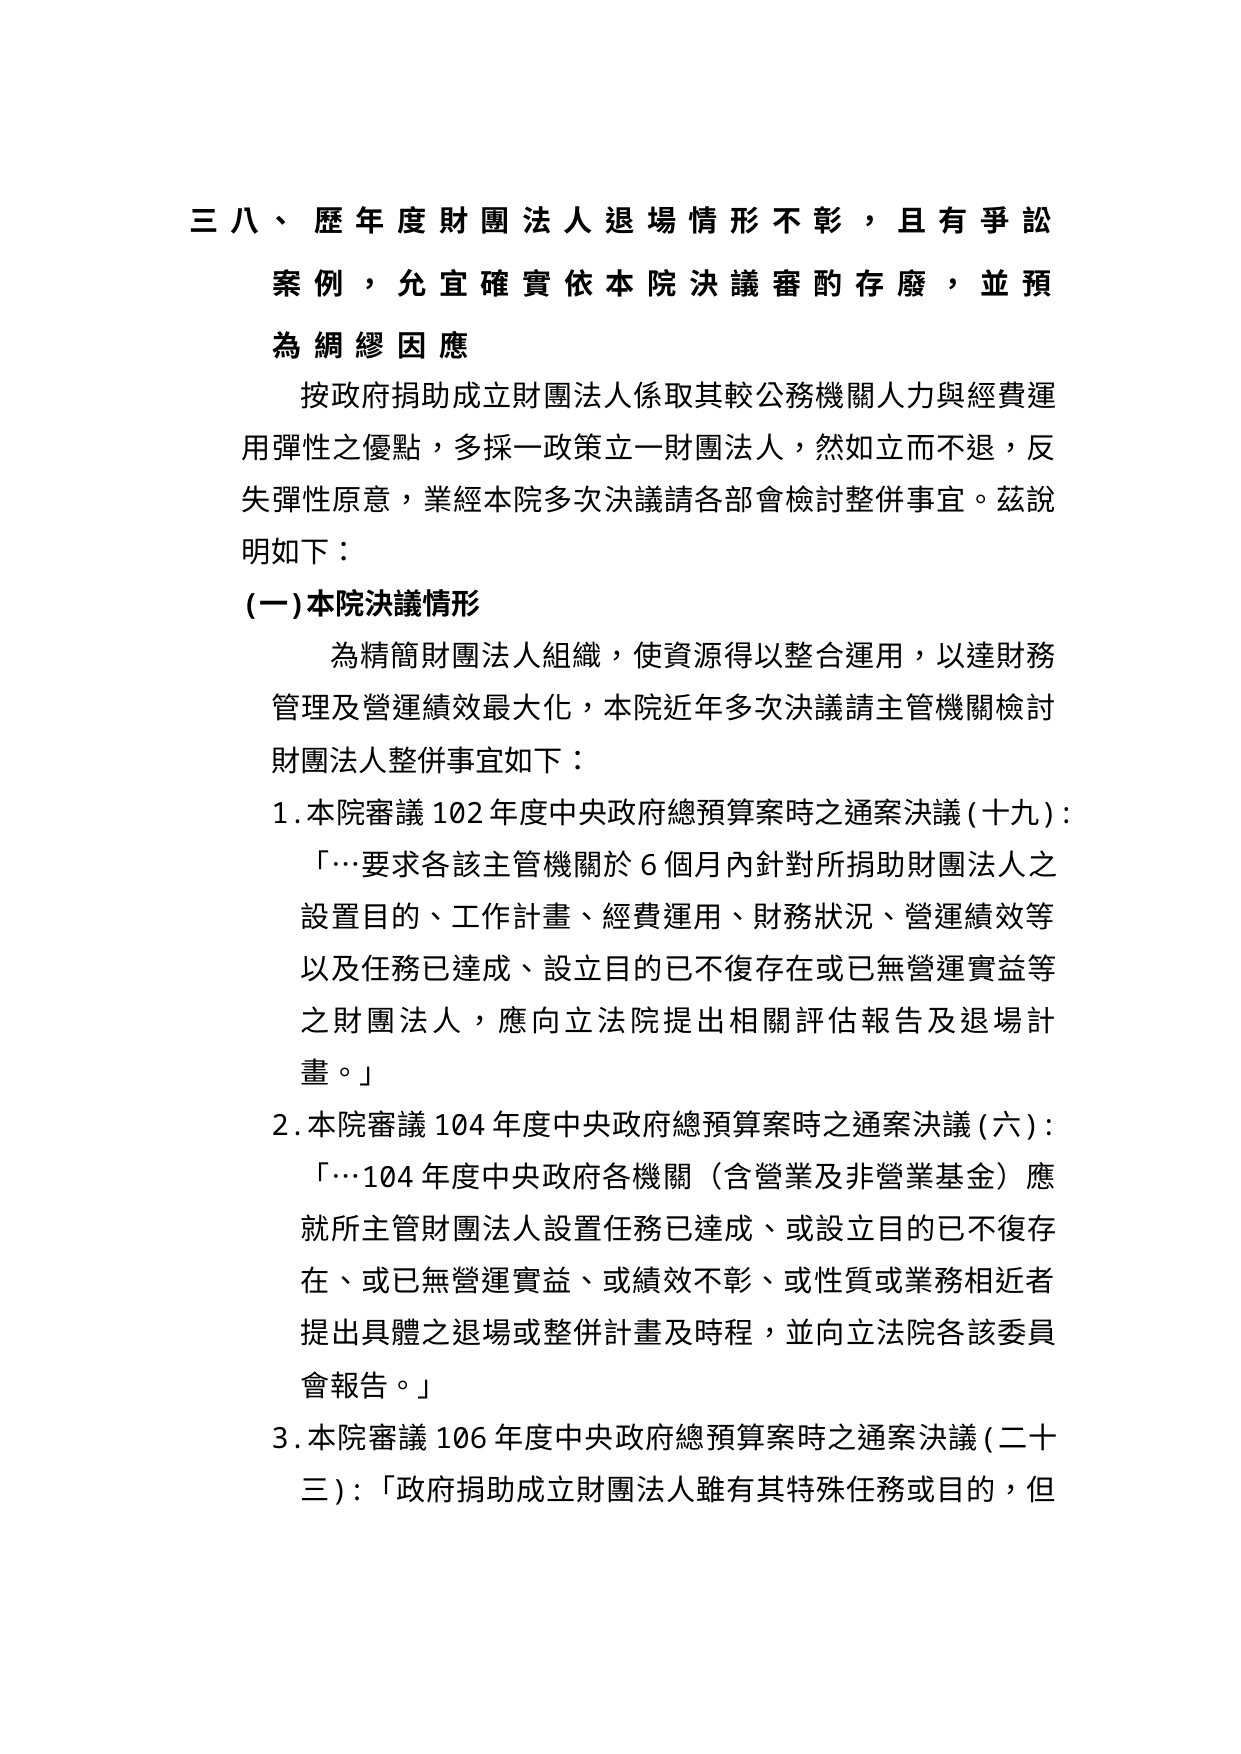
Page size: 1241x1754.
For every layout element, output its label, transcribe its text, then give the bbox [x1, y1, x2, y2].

text 按政府捐助成立財團法人係取其較公務機關人力與經費運用彈性之優點，多採一政策立一財團法人，然如立而不退，反失彈性原意，業經本院多次決議請各部會檢討整併事宜。茲說明如下： [242, 365, 1058, 573]
text 3.本院審議106年度中央政府總預算案時之通案決議(二十三):「政府捐助成立財團法人雖有其特殊任務或目的，但隨著環境快速變遷，部分任務已達成、設立目的已不復存在或已無營運實益等，卻未建立退場機制，或對於性質相同、業務相近者，亦未予以整併，致使政府捐助財團法人繼續存在之正當性與效益性，備受外界質疑。爰此，要求各該主管機關於3個月內針對所捐助財團法人之設置目的、工作計畫、經費運用、財務狀況、營運績效等，以及任務已達成、設立目的已不復存在或已無營運實益等之財團法人，應向立法院提出相關評估報告及退場計畫之專案報告。」 [271, 1406, 1058, 1511]
text 三八、歷年度財團法人退場情形不彰，且有爭訟案例，允宜確實依本院決議審酌存廢，並預為綢繆因應 [183, 177, 1058, 365]
text 2.本院審議104年度中央政府總預算案時之通案決議(六):「…104年度中央政府各機關（含營業及非營業基金）應就所主管財團法人設置任務已達成、或設立目的已不復存在、或已無營運實益、或績效不彰、或性質或業務相近者，提出具體之退場或整併計畫及時程，並向立法院各該委員會報告。」 [271, 1094, 1058, 1406]
text 1.本院審議102年度中央政府總預算案時之通案決議(十九):「…要求各該主管機關於6個月內針對所捐助財團法人之設置目的、工作計畫、經費運用、財務狀況、營運績效等，以及任務已達成、設立目的已不復存在或已無營運實益等之財團法人，應向立法院提出相關評估報告及退場計畫。」 [271, 781, 1058, 1094]
text 為精簡財團法人組織，使資源得以整合運用，以達財務管理及營運績效最大化，本院近年多次決議請主管機關檢討財團法人整併事宜如下： [271, 625, 1058, 781]
text (一)本院決議情形 [242, 573, 1058, 625]
